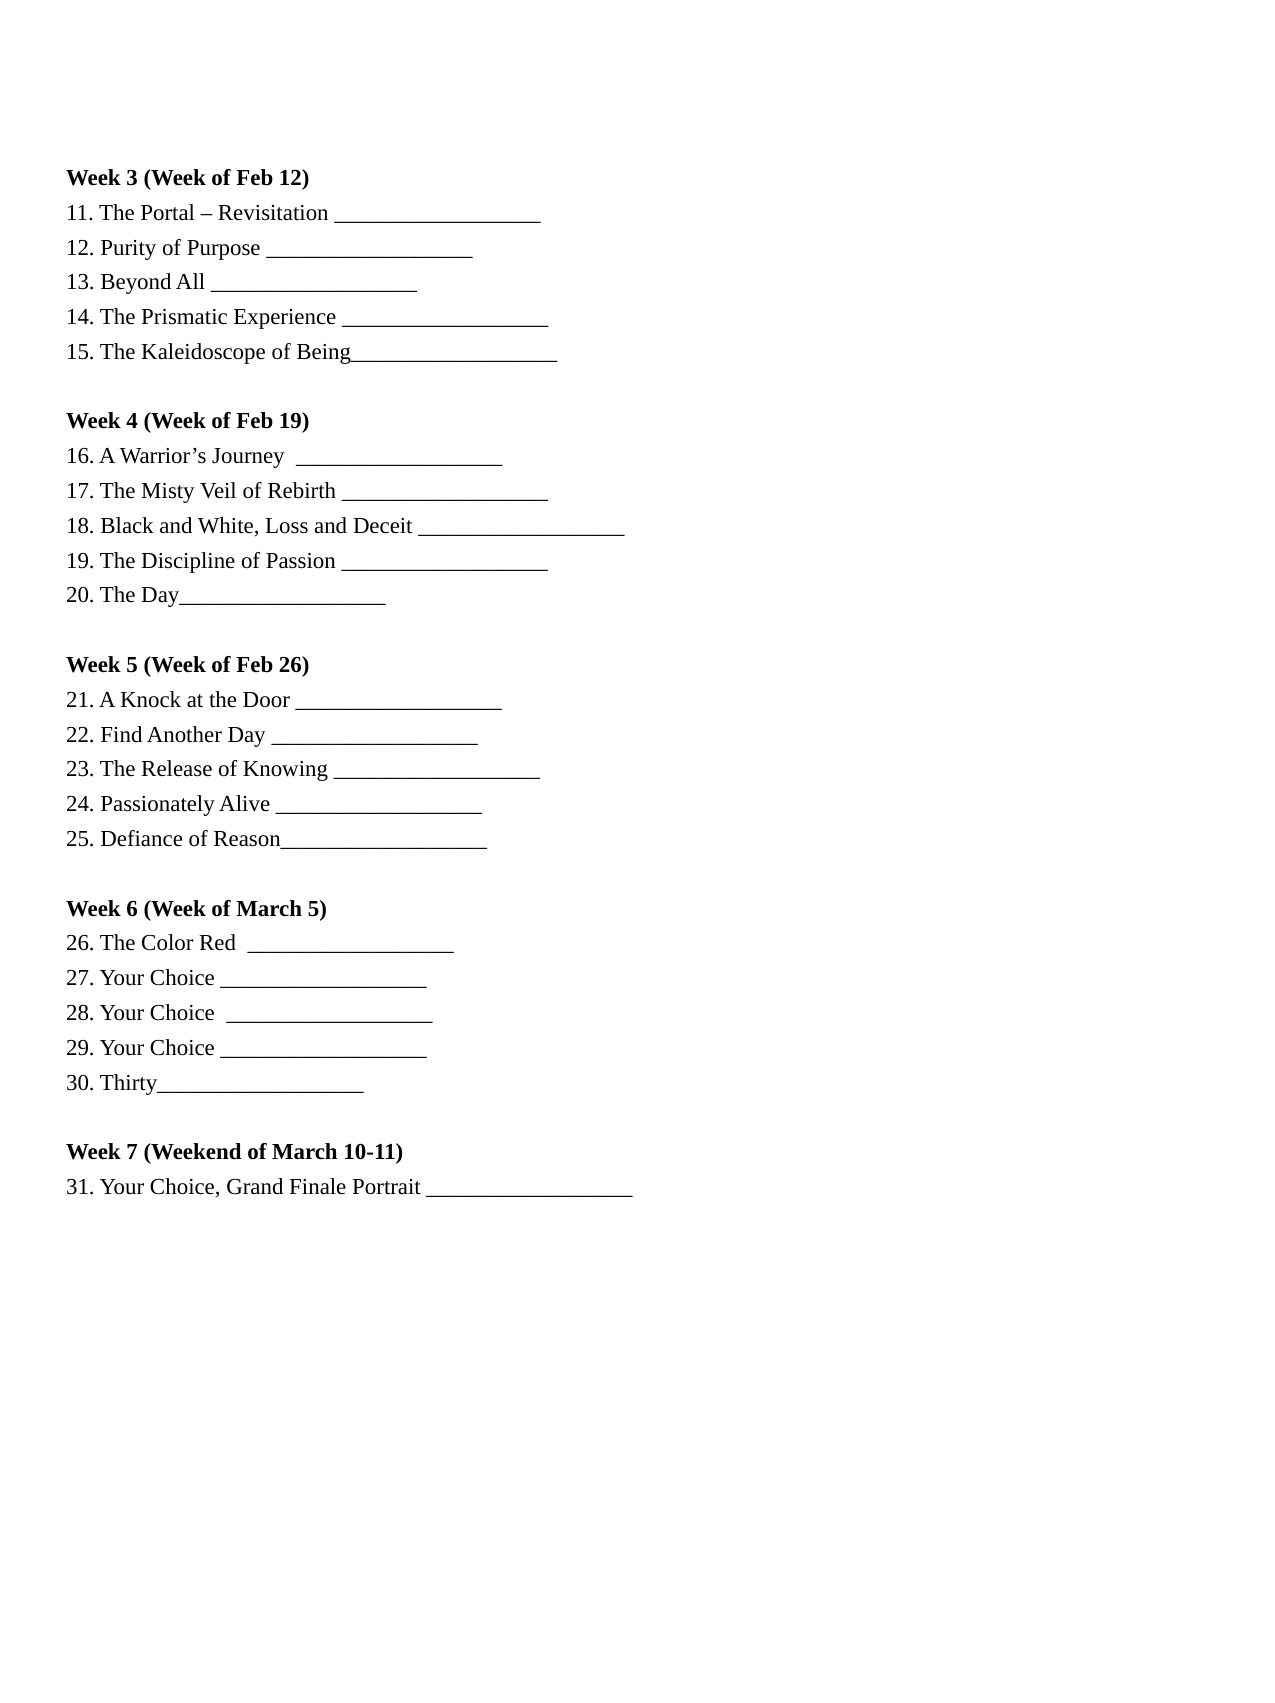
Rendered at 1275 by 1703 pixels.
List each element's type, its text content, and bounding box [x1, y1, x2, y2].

text 23. The Release of Knowing __________________ [66, 756, 1224, 782]
text 30. Thirty__________________ [66, 1069, 1224, 1095]
text 14. The Prismatic Experience __________________ [66, 303, 1224, 329]
text 26. The Color Red __________________ [66, 929, 1224, 956]
text Week 7 (Weekend of March 10-11) [66, 1138, 1224, 1164]
text 21. A Knock at the Door __________________ [66, 686, 1224, 712]
text 28. Your Choice __________________ [66, 999, 1224, 1025]
text 25. Defiance of Reason__________________ [66, 825, 1224, 851]
text Week 5 (Week of Feb 26) [66, 651, 1224, 677]
text 22. Find Another Day __________________ [66, 721, 1224, 747]
text Week 4 (Week of Feb 19) [66, 408, 1224, 434]
text 12. Purity of Purpose __________________ [66, 234, 1224, 260]
text 31. Your Choice, Grand Finale Portrait __________________ [66, 1173, 1224, 1199]
text Week 6 (Week of March 5) [66, 895, 1224, 921]
text 15. The Kaleidoscope of Being__________________ [66, 338, 1224, 364]
text 24. Passionately Alive __________________ [66, 790, 1224, 817]
text 27. Your Choice __________________ [66, 964, 1224, 991]
text 13. Beyond All __________________ [66, 268, 1224, 295]
text 16. A Warrior’s Journey __________________ [66, 442, 1224, 469]
text Week 3 (Week of Feb 12) [66, 164, 1224, 190]
text 11. The Portal – Revisitation __________________ [66, 199, 1224, 225]
text 19. The Discipline of Passion __________________ [66, 547, 1224, 573]
text 20. The Day__________________ [66, 582, 1224, 608]
text 17. The Misty Veil of Rebirth __________________ [66, 477, 1224, 503]
text 29. Your Choice __________________ [66, 1034, 1224, 1060]
text 18. Black and White, Loss and Deceit __________________ [66, 512, 1224, 538]
